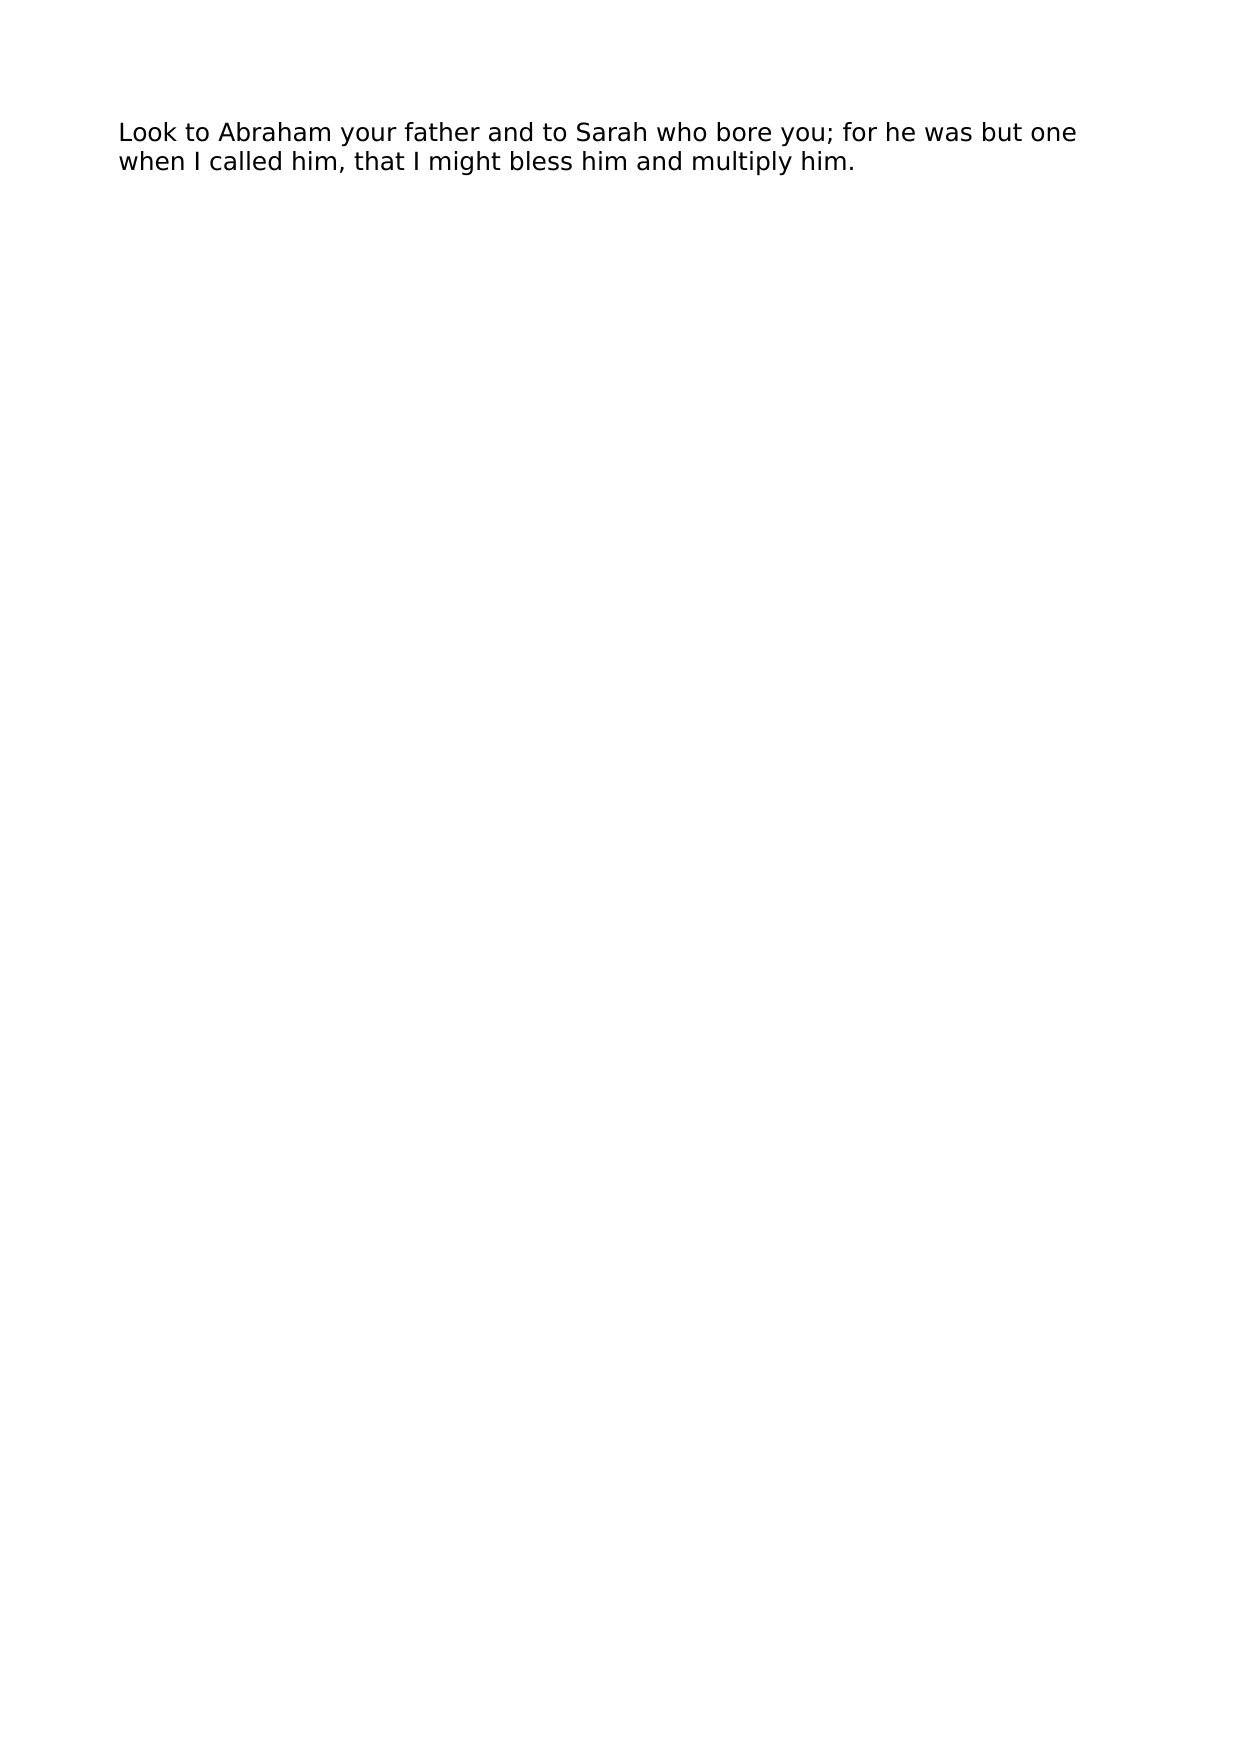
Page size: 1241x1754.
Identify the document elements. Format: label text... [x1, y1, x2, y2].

text Look to Abraham your father and to Sarah who bore you; for he was but one when I called him, that I might bless him and multiply him. [118, 118, 1122, 176]
